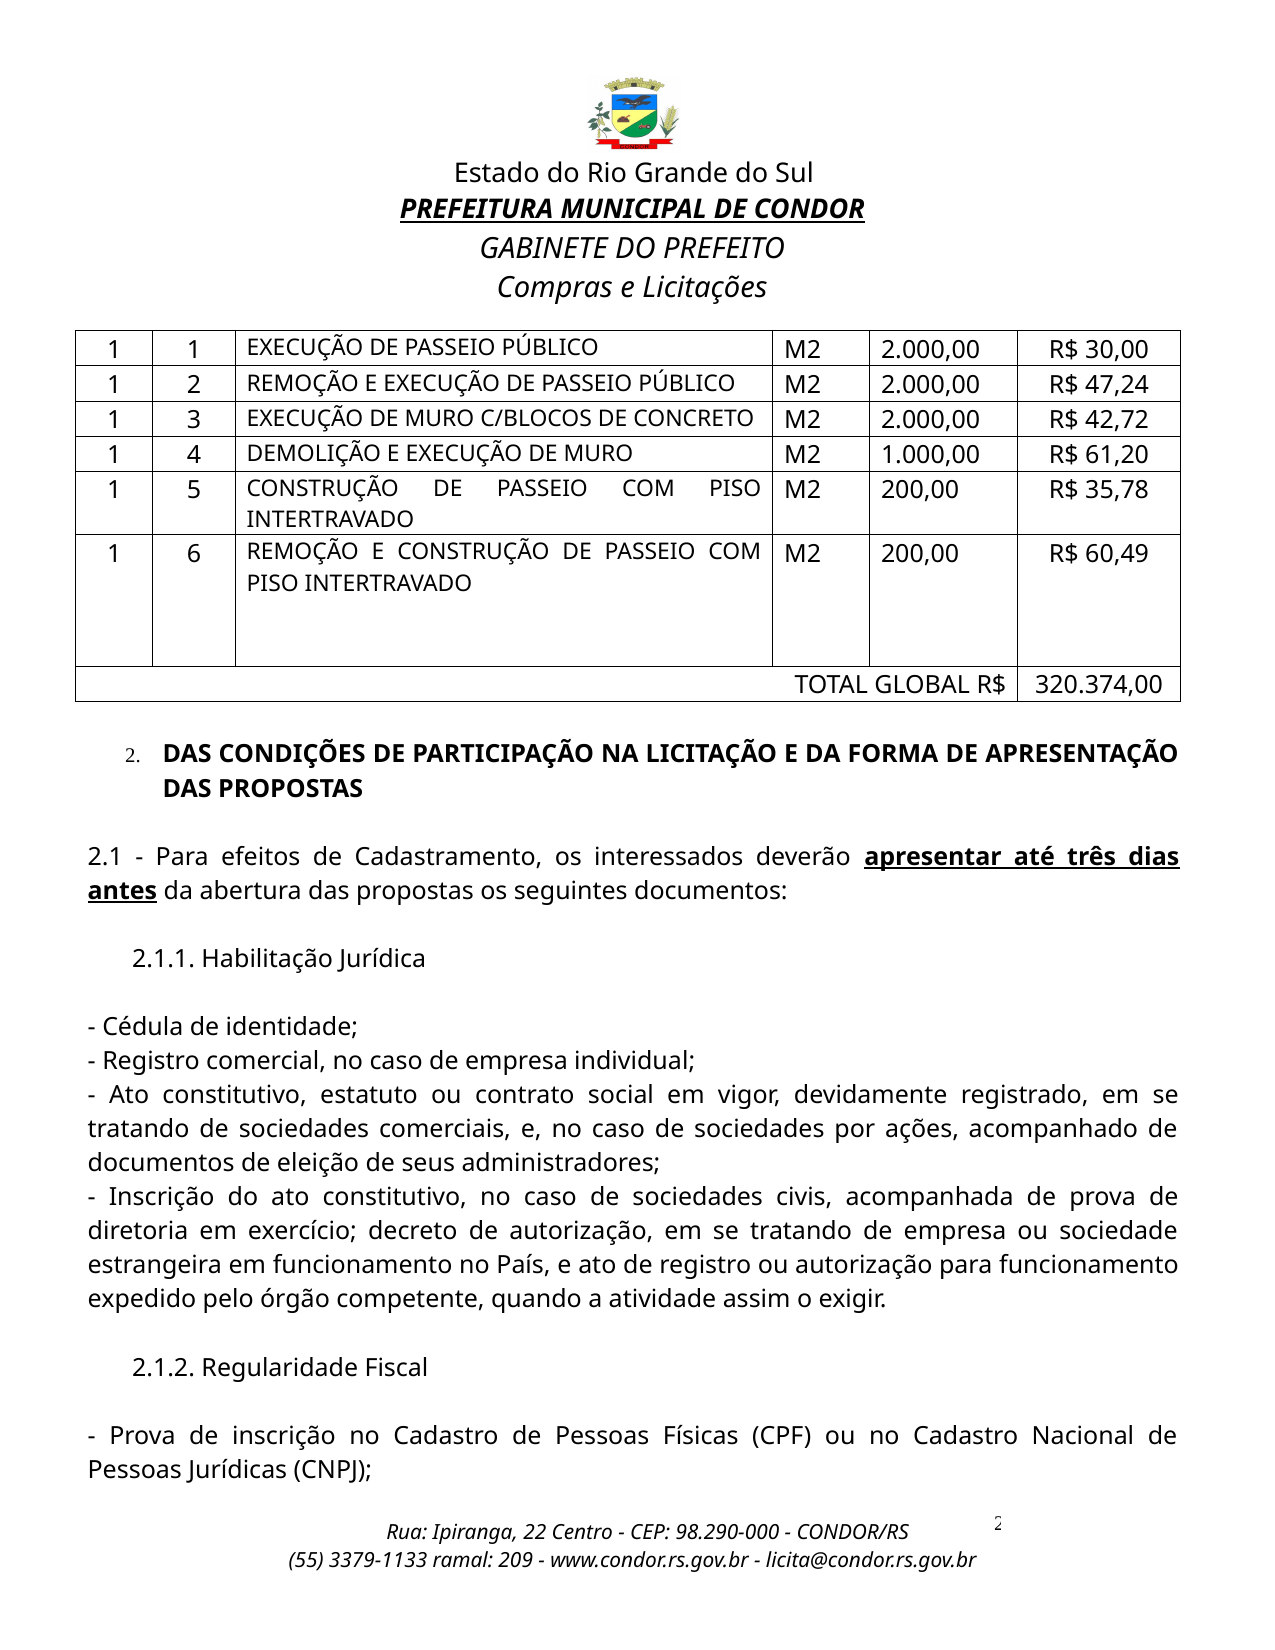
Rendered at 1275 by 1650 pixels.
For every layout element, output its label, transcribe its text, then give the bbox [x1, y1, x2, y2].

table_cell 1 [76, 366, 152, 401]
table_cell R$ 61,20 [1018, 437, 1180, 471]
text 2.1 - Para efeitos de Cadastramento, os interessados deverão apresentar até três dias antes da abertura das propostas os seguintes documentos: [87, 838, 1180, 906]
text 2.1.1. Habilitação Jurídica [87, 941, 1180, 974]
table_cell 1 [76, 402, 152, 436]
table_cell 200,00 [870, 472, 1017, 534]
text - Cédula de identidade; [87, 1009, 1180, 1043]
text 2.1.2. Regularidade Fiscal [87, 1349, 1180, 1383]
table_cell DEMOLIÇÃO E EXECUÇÃO DE MURO [236, 437, 772, 471]
table_cell [153, 632, 235, 666]
text - Inscrição do ato constitutivo, no caso de sociedades civis, acompanhada de prova de diretoria em exercício; decreto de autorização, em se tratando de empresa ou sociedade estrangeira em funcionamento no País, e ato de registro ou autorização para funcionamento expedido pelo órgão competente, quando a atividade assim o exigir. [87, 1179, 1180, 1315]
table_cell 1 [76, 437, 152, 471]
table_cell R$ 30,00 [1018, 331, 1180, 365]
table_cell [773, 632, 869, 666]
table_cell REMOÇÃO E EXECUÇÃO DE PASSEIO PÚBLICO [236, 366, 772, 401]
table_cell 6 [153, 535, 235, 598]
table_cell M2 [773, 437, 869, 471]
table_cell [773, 598, 869, 632]
table_cell 5 [153, 472, 235, 534]
table_cell 2.000,00 [870, 331, 1017, 365]
table_cell R$ 42,72 [1018, 402, 1180, 436]
table_cell TOTAL GLOBAL R$ [76, 667, 1017, 701]
table_cell EXECUÇÃO DE MURO C/BLOCOS DE CONCRETO [236, 402, 772, 436]
table_cell [1018, 632, 1180, 666]
table_cell [76, 632, 152, 666]
table_cell 2 [153, 366, 235, 401]
table_cell [870, 632, 1017, 666]
table_cell M2 [773, 331, 869, 365]
table_cell 320.374,00 [1018, 667, 1180, 701]
table_cell REMOÇÃO E CONSTRUÇÃO DE PASSEIO COM PISO INTERTRAVADO [236, 535, 772, 598]
text - Prova de inscrição no Cadastro de Pessoas Físicas (CPF) ou no Cadastro Nacional de Pessoas Jurídicas (CNPJ); [87, 1417, 1180, 1486]
table_cell 200,00 [870, 535, 1017, 598]
table_cell [236, 632, 772, 666]
table_cell R$ 60,49 [1018, 535, 1180, 598]
table_cell M2 [773, 472, 869, 534]
table_cell R$ 35,78 [1018, 472, 1180, 534]
table_cell 1 [153, 331, 235, 365]
list DAS CONDIÇÕES DE PARTICIPAÇÃO NA LICITAÇÃO E DA FORMA DE APRESENTAÇÃO DAS PROPOSTAS [125, 736, 1180, 804]
table_cell [236, 598, 772, 632]
table_cell M2 [773, 402, 869, 436]
table_cell 2.000,00 [870, 366, 1017, 401]
table_cell 2.000,00 [870, 402, 1017, 436]
table_cell 1 [76, 331, 152, 365]
table_cell 1 [76, 535, 152, 598]
table_cell R$ 47,24 [1018, 366, 1180, 401]
table_cell 3 [153, 402, 235, 436]
text - Ato constitutivo, estatuto ou contrato social em vigor, devidamente registrado, em se tratando de sociedades comerciais, e, no caso de sociedades por ações, acompanhado de documentos de eleição de seus administradores; [87, 1077, 1180, 1179]
table_cell [153, 598, 235, 632]
table_cell 1.000,00 [870, 437, 1017, 471]
table_cell 1 [76, 472, 152, 534]
table_cell [1018, 598, 1180, 632]
table_cell [76, 598, 152, 632]
text - Registro comercial, no caso de empresa individual; [87, 1043, 1180, 1077]
table_cell CONSTRUÇÃO DE PASSEIO COM PISO INTERTRAVADO [236, 472, 772, 534]
table_cell [870, 598, 1017, 632]
table_cell EXECUÇÃO DE PASSEIO PÚBLICO [236, 331, 772, 365]
table_cell M2 [773, 535, 869, 598]
table_cell M2 [773, 366, 869, 401]
table_cell 4 [153, 437, 235, 471]
